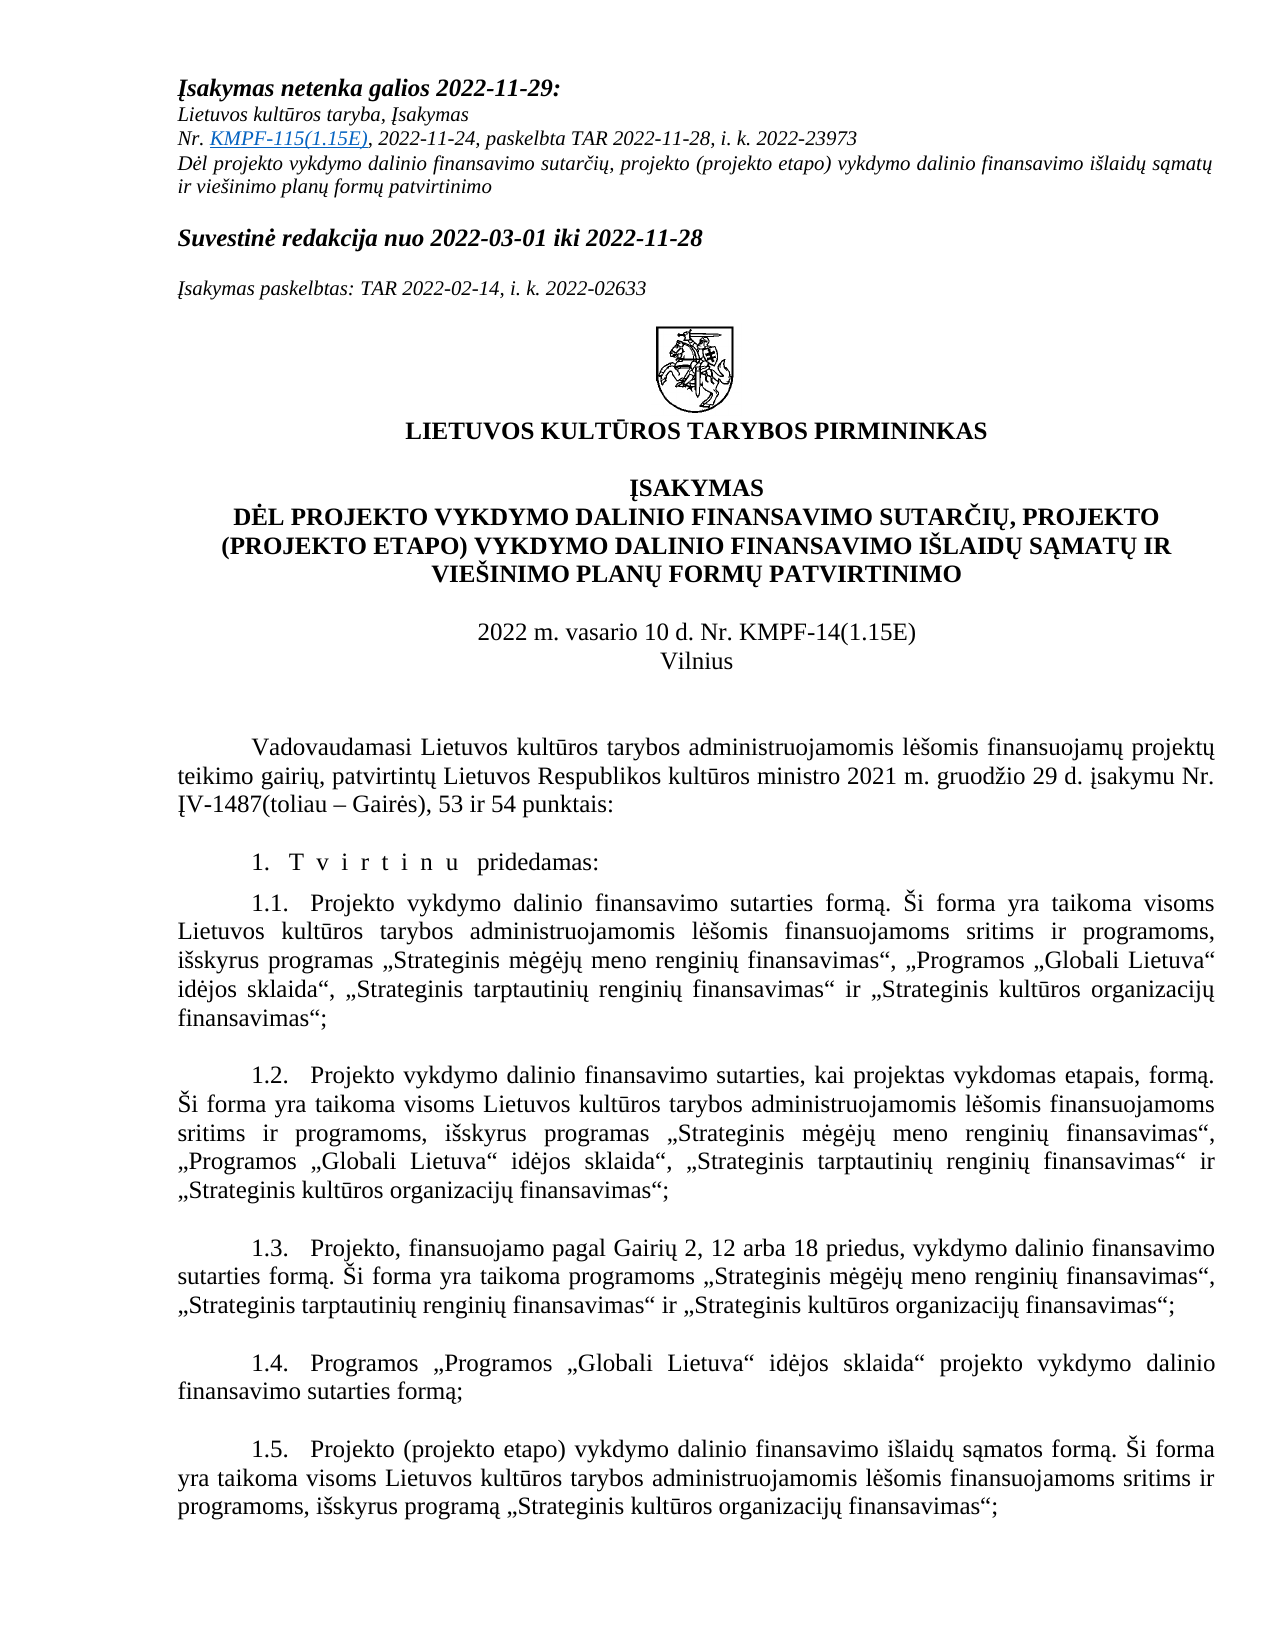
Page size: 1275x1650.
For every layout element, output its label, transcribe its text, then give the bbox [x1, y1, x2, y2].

text Įsakymas paskelbtas: TAR 2022-02-14, i. k. 2022-02633 [177, 275, 1216, 299]
subtitle ĮSAKYMAS [177, 473, 1216, 502]
text Dėl projekto vykdymo dalinio finansavimo sutarčių, projekto (projekto etapo) vykdymo dalinio finansavimo išlaidų sąmatų ir viešinimo planų formų patvirtinimo [177, 150, 1216, 198]
text Suvestinė redakcija nuo 2022-03-01 iki 2022-11-28 [177, 223, 1216, 251]
text DĖL PROJEKTO VYKDYMO DALINIO FINANSAVIMO SUTARČIŲ, PROJEKTO (PROJEKTO ETAPO) VYKDYMO DALINIO FINANSAVIMO IŠLAIDŲ SĄMATŲ IR VIEŠINIMO PLANŲ FORMŲ PATVIRTINIMO [177, 502, 1216, 588]
text 1. Tvirtinu pridedamas: [251, 847, 1216, 876]
text 1.5. Projekto (projekto etapo) vykdymo dalinio finansavimo išlaidų sąmatos formą. Ši forma yra taikoma visoms Lietuvos kultūros tarybos administruojamomis lėšomis finansuojamoms sritims ir programoms, išskyrus programą „Strateginis kultūros organizacijų finansavimas“; [177, 1434, 1216, 1520]
text 1.3. Projekto, finansuojamo pagal Gairių 2, 12 arba 18 priedus, vykdymo dalinio finansavimo sutarties formą. Ši forma yra taikoma programoms „Strateginis mėgėjų meno renginių finansavimas“, „Strateginis tarptautinių renginių finansavimas“ ir „Strateginis kultūros organizacijų finansavimas“; [177, 1233, 1216, 1319]
text 1.4. Programos „Programos „Globali Lietuva“ idėjos sklaida“ projekto vykdymo dalinio finansavimo sutarties formą; [177, 1348, 1216, 1405]
text Nr. KMPF-115(1.15E), 2022-11-24, paskelbta TAR 2022-11-28, i. k. 2022-23973 [177, 126, 1216, 150]
text Vilnius [177, 646, 1216, 674]
text 2022 m. vasario 10 d. Nr. KMPF-14(1.15E) [177, 617, 1216, 646]
text Lietuvos kultūros taryba, Įsakymas [177, 102, 1216, 126]
text LIETUVOS KULTŪROS TARYBOS PIRMININKAS [177, 416, 1216, 444]
text Įsakymas netenka galios 2022-11-29: [177, 73, 1216, 102]
text 1.1. Projekto vykdymo dalinio finansavimo sutarties formą. Ši forma yra taikoma visoms Lietuvos kultūros tarybos administruojamomis lėšomis finansuojamoms sritims ir programoms, išskyrus programas „Strateginis mėgėjų meno renginių finansavimas“, „Programos „Globali Lietuva“ idėjos sklaida“, „Strateginis tarptautinių renginių finansavimas“ ir „Strateginis kultūros organizacijų finansavimas“; [177, 888, 1216, 1031]
text Vadovaudamasi Lietuvos kultūros tarybos administruojamomis lėšomis finansuojamų projektų teikimo gairių, patvirtintų Lietuvos Respublikos kultūros ministro 2021 m. gruodžio 29 d. įsakymu Nr. ĮV-1487(toliau – Gairės), 53 ir 54 punktais: [177, 732, 1216, 818]
text 1.2. Projekto vykdymo dalinio finansavimo sutarties, kai projektas vykdomas etapais, formą. Ši forma yra taikoma visoms Lietuvos kultūros tarybos administruojamomis lėšomis finansuojamoms sritims ir programoms, išskyrus programas „Strateginis mėgėjų meno renginių finansavimas“, „Programos „Globali Lietuva“ idėjos sklaida“, „Strateginis tarptautinių renginių finansavimas“ ir „Strateginis kultūros organizacijų finansavimas“; [177, 1060, 1216, 1204]
